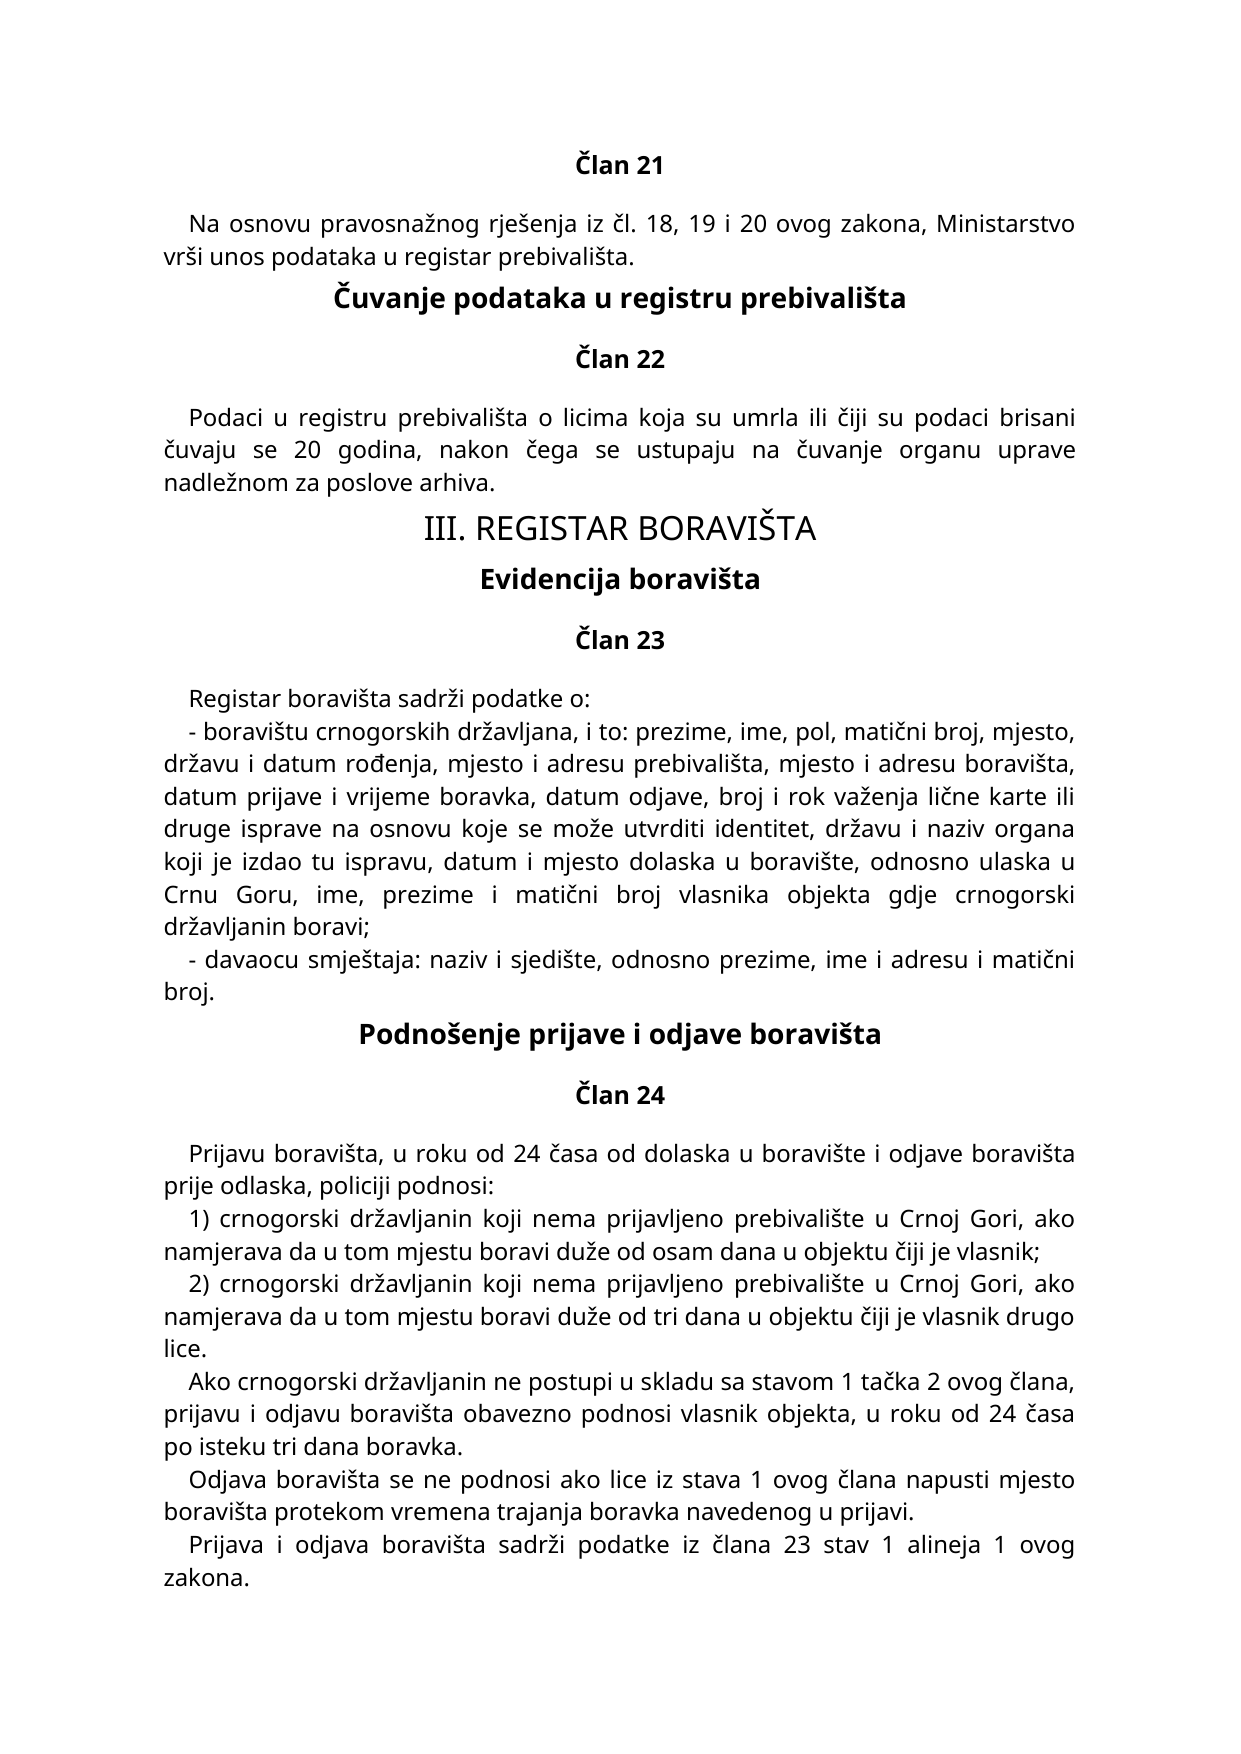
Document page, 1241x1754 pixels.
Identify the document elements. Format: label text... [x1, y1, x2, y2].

text Prijavu boravišta, u roku od 24 časa od dolaska u boravište i odjave boravišta prije odlaska, policiji podnosi: [163, 1136, 1077, 1202]
text Čuvanje podataka u registru prebivališta [148, 278, 1093, 316]
text Član 24 [148, 1077, 1093, 1111]
text Na osnovu pravosnažnog rješenja iz čl. 18, 19 i 20 ovog zakona, Ministarstvo vrši unos podataka u registar prebivališta. [163, 207, 1077, 272]
text Podnošenje prijave i odjave boravišta [148, 1014, 1093, 1052]
text Registar boravišta sadrži podatke o: [163, 682, 1077, 714]
text Član 22 [148, 341, 1093, 376]
text Odjava boravišta se ne podnosi ako lice iz stava 1 ovog člana napusti mjesto boravišta protekom vremena trajanja boravka navedenog u prijavi. [163, 1462, 1077, 1528]
text Podaci u registru prebivališta o licima koja su umrla ili čiji su podaci brisani čuvaju se 20 godina, nakon čega se ustupaju na čuvanje organu uprave nadležnom za poslove arhiva. [163, 401, 1077, 498]
text - davaocu smještaja: naziv i sjedište, odnosno prezime, ime i adresu i matični broj. [163, 943, 1077, 1008]
text Prijava i odjava boravišta sadrži podatke iz člana 23 stav 1 alineja 1 ovog zakona. [163, 1528, 1077, 1593]
text III. REGISTAR BORAVIŠTA [148, 504, 1093, 550]
text Član 23 [148, 623, 1093, 657]
text - boravištu crnogorskih državljana, i to: prezime, ime, pol, matični broj, mjesto, državu i datum rođenja, mjesto i adresu prebivališta, mjesto i adresu boravišta, datum prijave i vrijeme boravka, datum odjave, broj i rok važenja lične karte ili druge isprave na osnovu koje se može utvrditi identitet, državu i naziv organa koji je izdao tu ispravu, datum i mjesto dolaska u boravište, odnosno ulaska u Crnu Goru, ime, prezime i matični broj vlasnika objekta gdje crnogorski državljanin boravi; [163, 714, 1077, 943]
text 2) crnogorski državljanin koji nema prijavljeno prebivalište u Crnoj Gori, ako namjerava da u tom mjestu boravi duže od tri dana u objektu čiji je vlasnik drugo lice. [163, 1267, 1077, 1365]
text 1) crnogorski državljanin koji nema prijavljeno prebivalište u Crnoj Gori, ako namjerava da u tom mjestu boravi duže od osam dana u objektu čiji je vlasnik; [163, 1202, 1077, 1267]
text Član 21 [148, 148, 1093, 182]
text Evidencija boravišta [148, 559, 1093, 598]
text Ako crnogorski državljanin ne postupi u skladu sa stavom 1 tačka 2 ovog člana, prijavu i odjavu boravišta obavezno podnosi vlasnik objekta, u roku od 24 časa po isteku tri dana boravka. [163, 1365, 1077, 1462]
